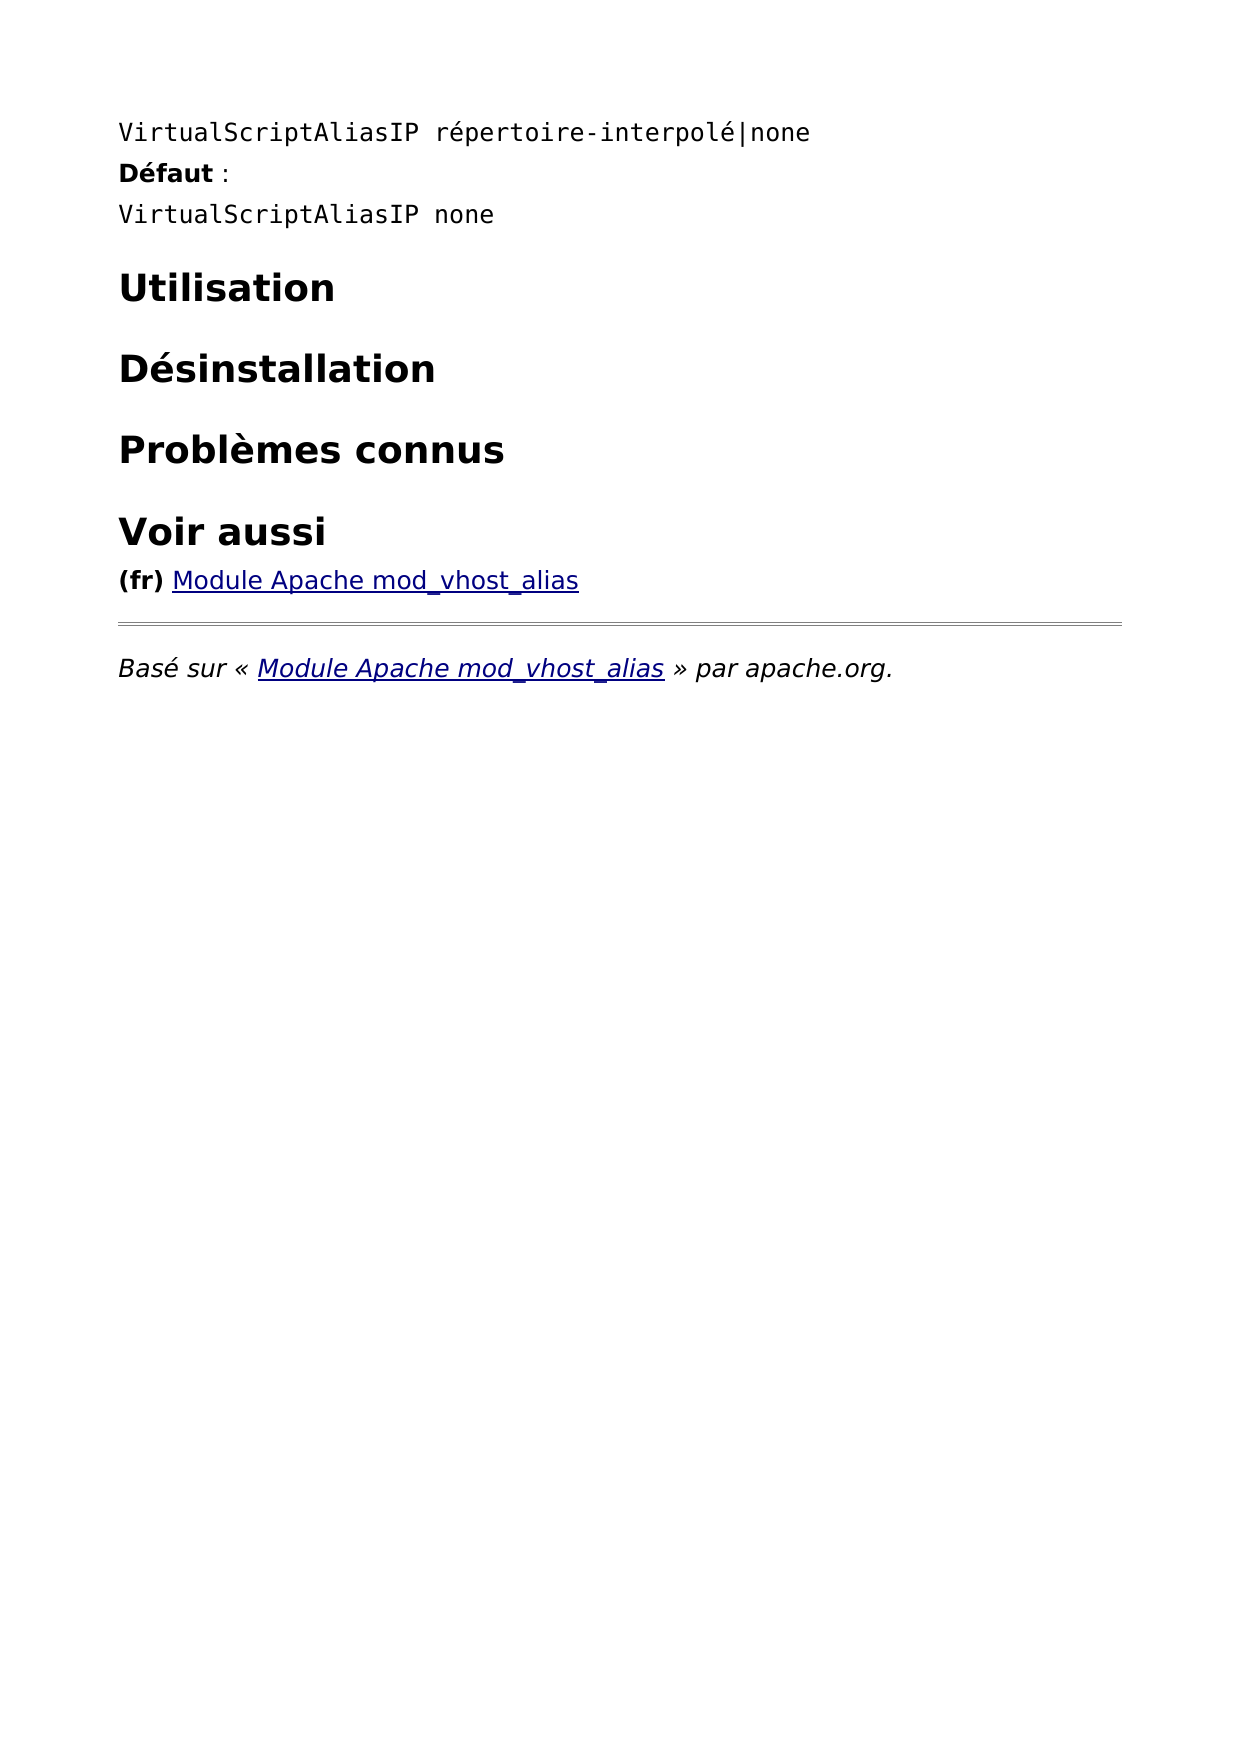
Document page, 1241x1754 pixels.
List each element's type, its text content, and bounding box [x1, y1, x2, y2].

subtitle Utilisation [118, 267, 1122, 310]
text Défaut : [118, 159, 1122, 188]
subtitle Désinstallation [118, 348, 1122, 391]
subtitle Voir aussi [118, 510, 1122, 554]
text VirtualScriptAliasIP none [118, 201, 1122, 230]
text VirtualScriptAliasIP répertoire-interpolé|none [118, 118, 1122, 147]
text (fr) Module Apache mod_vhost_alias [118, 566, 1122, 595]
subtitle Problèmes connus [118, 429, 1122, 473]
text Basé sur « Module Apache mod_vhost_alias » par apache.org. [118, 654, 1122, 683]
